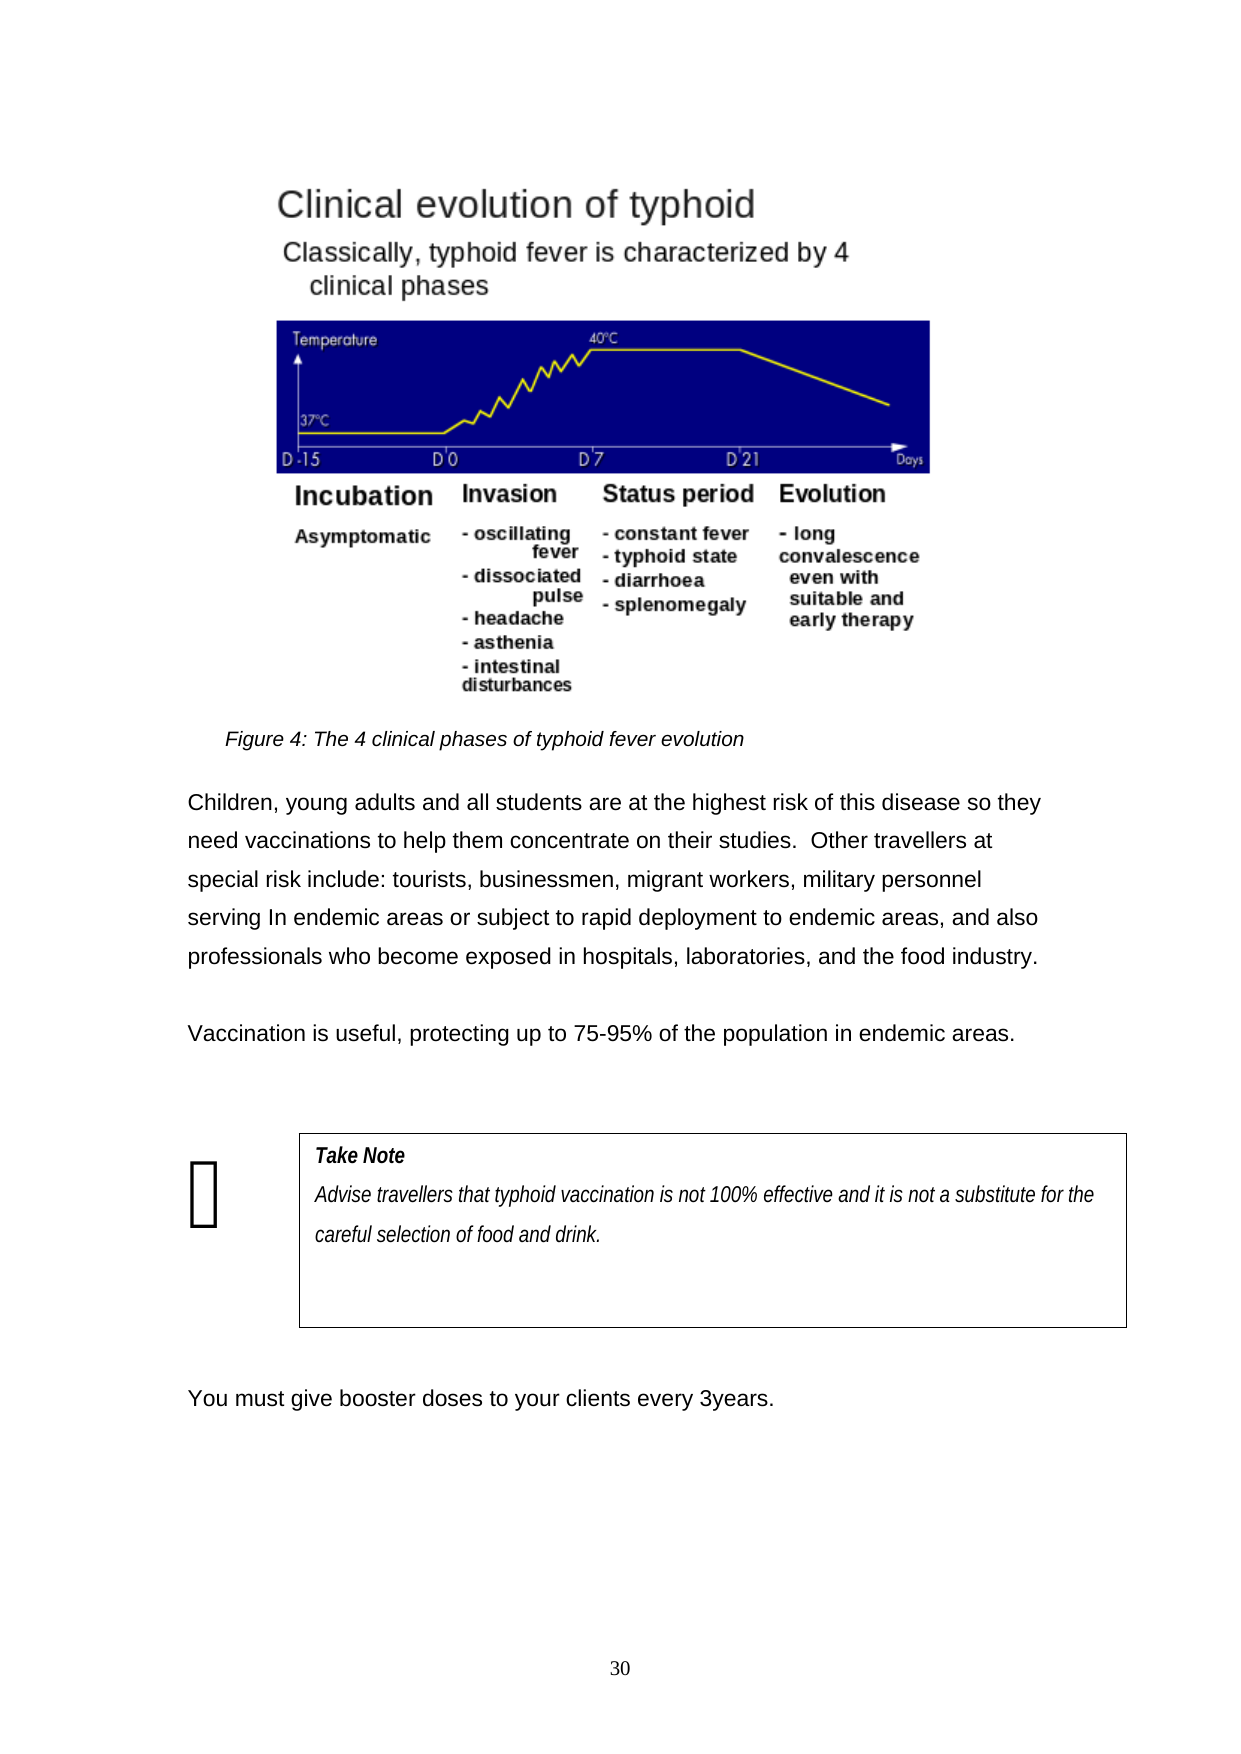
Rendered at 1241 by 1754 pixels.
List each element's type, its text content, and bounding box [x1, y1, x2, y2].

text Take Note [315, 1142, 1110, 1169]
text  [187, 1159, 298, 1250]
text Figure 4: The 4 clinical phases of typhoid fever evolution [225, 728, 1053, 751]
text Advise travellers that typhoid vaccination is not 100% effective and it is not a substitute for the careful selection of food and drink. [315, 1181, 1110, 1247]
text Vaccination is useful, protecting up to 75-95% of the population in endemic areas. [187, 1020, 1053, 1046]
text Children, young adults and all students are at the highest risk of this disease so they need vaccinations to help them concentrate on their studies. Other travellers at special risk include: tourists, businessmen, migrant workers, military personnel serving In endemic areas or subject to rapid deployment to endemic areas, and also professionals who become exposed in hospitals, laboratories, and the food industry. [187, 790, 1053, 969]
text You must give booster doses to your clients every 3years. [187, 1386, 1053, 1412]
